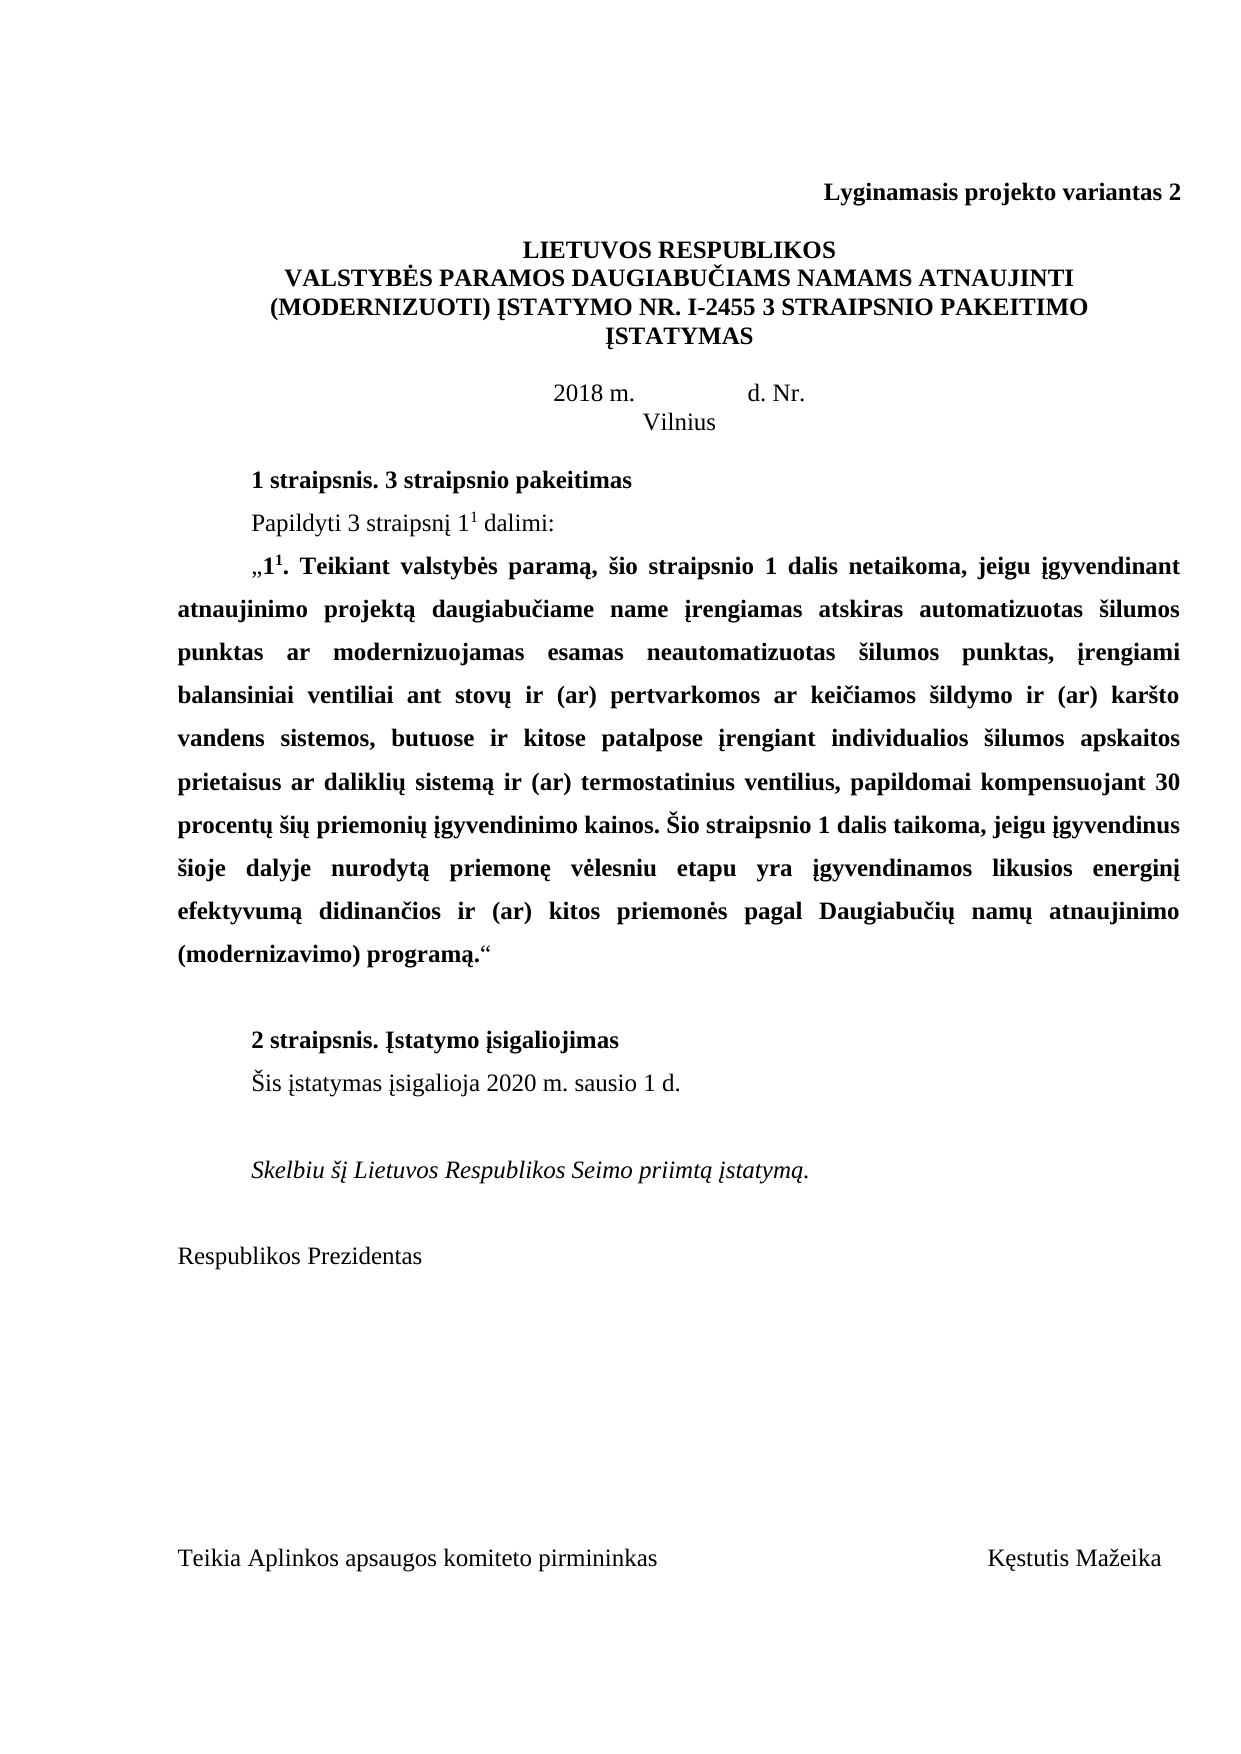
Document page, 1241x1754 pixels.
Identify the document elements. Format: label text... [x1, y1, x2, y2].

text ĮSTATYMAS [177, 321, 1181, 350]
text 2018 m. d. Nr. [177, 378, 1181, 407]
text Papildyti 3 straipsnį 11 dalimi: [177, 508, 1181, 537]
text Šis įstatymas įsigalioja 2020 m. sausio 1 d. [177, 1068, 1181, 1097]
text 2 straipsnis. Įstatymo įsigaliojimas [177, 1025, 1181, 1054]
text VALSTYBĖS PARAMOS DAUGIABUČIAMS NAMAMS ATNAUJINTI (MODERNIZUOTI) ĮSTATYMO NR. I-2455 3 STRAIPSNIO PAKEITIMO [177, 263, 1181, 321]
text Skelbiu šį Lietuvos Respublikos Seimo priimtą įstatymą. [177, 1155, 1181, 1183]
text LIETUVOS RESPUBLIKOS [177, 235, 1181, 263]
text Respublikos Prezidentas [177, 1241, 1181, 1270]
text 1 straipsnis. 3 straipsnio pakeitimas [177, 465, 1181, 493]
text Lyginamasis projekto variantas 2 [177, 177, 1181, 206]
text „11. Teikiant valstybės paramą, šio straipsnio 1 dalis netaikoma, jeigu įgyvendinant atnaujinimo projektą daugiabučiame name įrengiamas atskiras automatizuotas šilumos punktas ar modernizuojamas esamas neautomatizuotas šilumos punktas, įrengiami balansiniai ventiliai ant stovų ir (ar) pertvarkomos ar keičiamos šildymo ir (ar) karšto vandens sistemos, butuose ir kitose patalpose įrengiant individualios šilumos apskaitos prietaisus ar daliklių sistemą ir (ar) termostatinius ventilius, papildomai kompensuojant 30 procentų šių priemonių įgyvendinimo kainos. Šio straipsnio 1 dalis taikoma, jeigu įgyvendinus šioje dalyje nurodytą priemonę vėlesniu etapu yra įgyvendinamos likusios energinį efektyvumą didinančios ir (ar) kitos priemonės pagal Daugiabučių namų atnaujinimo (modernizavimo) programą.“ [177, 551, 1181, 968]
text Vilnius [177, 407, 1181, 436]
text Teikia Aplinkos apsaugos komiteto pirmininkas Kęstutis Mažeika [177, 1543, 1181, 1572]
